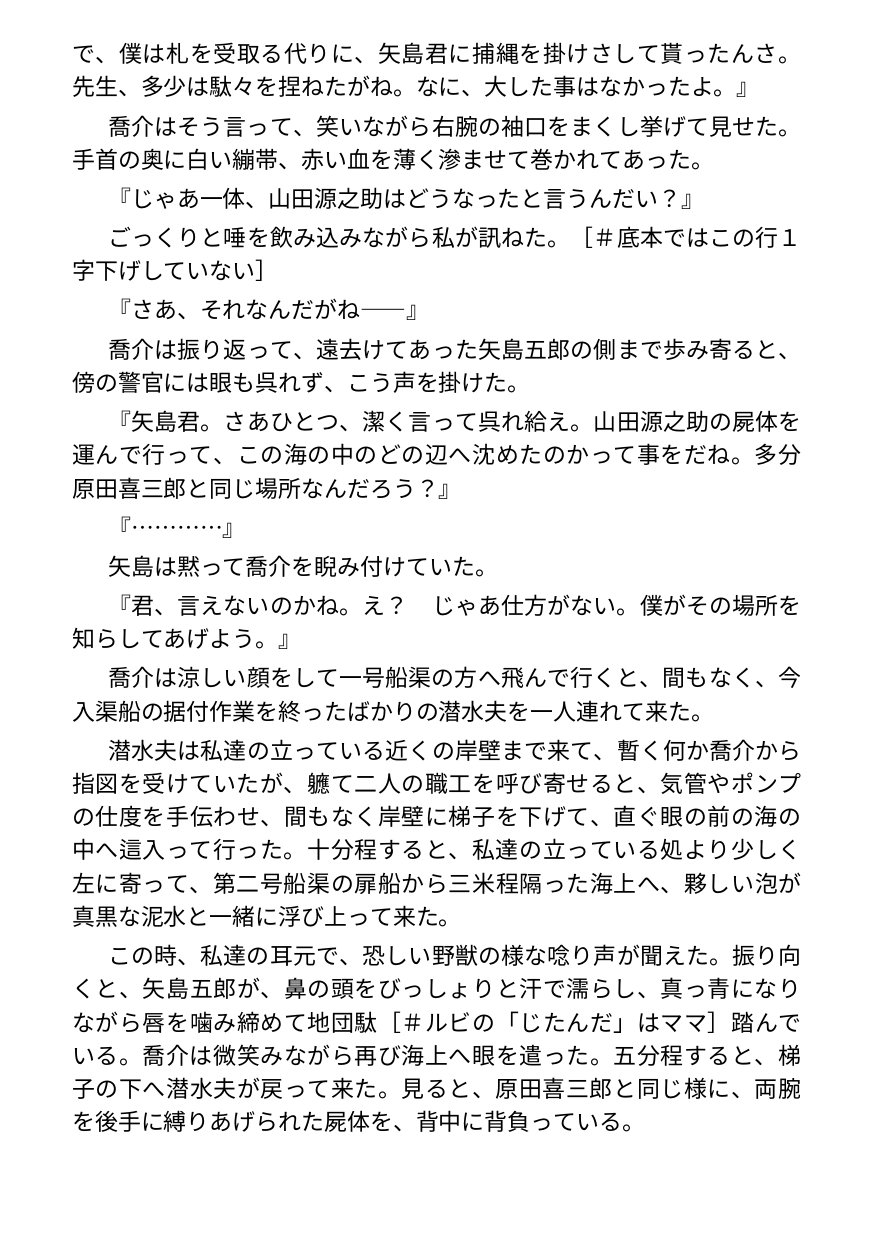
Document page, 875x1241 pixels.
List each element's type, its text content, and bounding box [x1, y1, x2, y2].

text 『じゃあ一体、山田源之助はどうなったと言うんだい？』 [72, 181, 802, 214]
text 『矢島君。さあひとつ、潔く言って呉れ給え。山田源之助の屍体を運んで行って、この海の中のどの辺へ沈めたのかって事をだね。多分原田喜三郎と同じ場所なんだろう？』 [72, 404, 802, 504]
text 喬介は振り返って、遠去けてあった矢島五郎の側まで歩み寄ると、傍の警官には眼も呉れず、こう声を掛けた。 [72, 332, 802, 398]
text 潜水夫は私達の立っている近くの岸壁まで来て、暫く何か喬介から指図を受けていたが、軈て二人の職工を呼び寄せると、気管やポンプの仕度を手伝わせ、間もなく岸壁に梯子を下げて、直ぐ眼の前の海の中へ這入って行った。十分程すると、私達の立っている処より少しく左に寄って、第二号船渠の扉船から三米程隔った海上へ、夥しい泡が真黒な泥水と一緒に浮び上って来た。 [72, 733, 802, 932]
text 『…………』 [72, 509, 802, 543]
text 矢島は黙って喬介を睨み付けていた。 [72, 549, 802, 582]
text で、僕は札を受取る代りに、矢島君に捕縄を掛けさして貰ったんさ。先生、多少は駄々を捏ねたがね。なに、大した事はなかったよ。』 [72, 36, 802, 102]
text ごっくりと唾を飲み込みながら私が訊ねた。［＃底本ではこの行１字下げしていない］ [72, 220, 802, 286]
text 喬介はそう言って、笑いながら右腕の袖口をまくし挙げて見せた。手首の奥に白い繃帯、赤い血を薄く滲ませて巻かれてあった。 [72, 108, 802, 175]
text 『さあ、それなんだがね――』 [72, 292, 802, 326]
text 喬介は涼しい顔をして一号船渠の方へ飛んで行くと、間もなく、今入渠船の据付作業を終ったばかりの潜水夫を一人連れて来た。 [72, 660, 802, 727]
text 『君、言えないのかね。え？ じゃあ仕方がない。僕がその場所を知らしてあげよう。』 [72, 588, 802, 654]
text この時、私達の耳元で、恐しい野獣の様な唸り声が聞えた。振り向くと、矢島五郎が、鼻の頭をびっしょりと汗で濡らし、真っ青になりながら唇を噛み締めて地団駄［＃ルビの「じたんだ」はママ］踏んでいる。喬介は微笑みながら再び海上へ眼を遣った。五分程すると、梯子の下へ潜水夫が戻って来た。見ると、原田喜三郎と同じ様に、両腕を後手に縛りあげられた屍体を、背中に背負っている。 [72, 938, 802, 1137]
